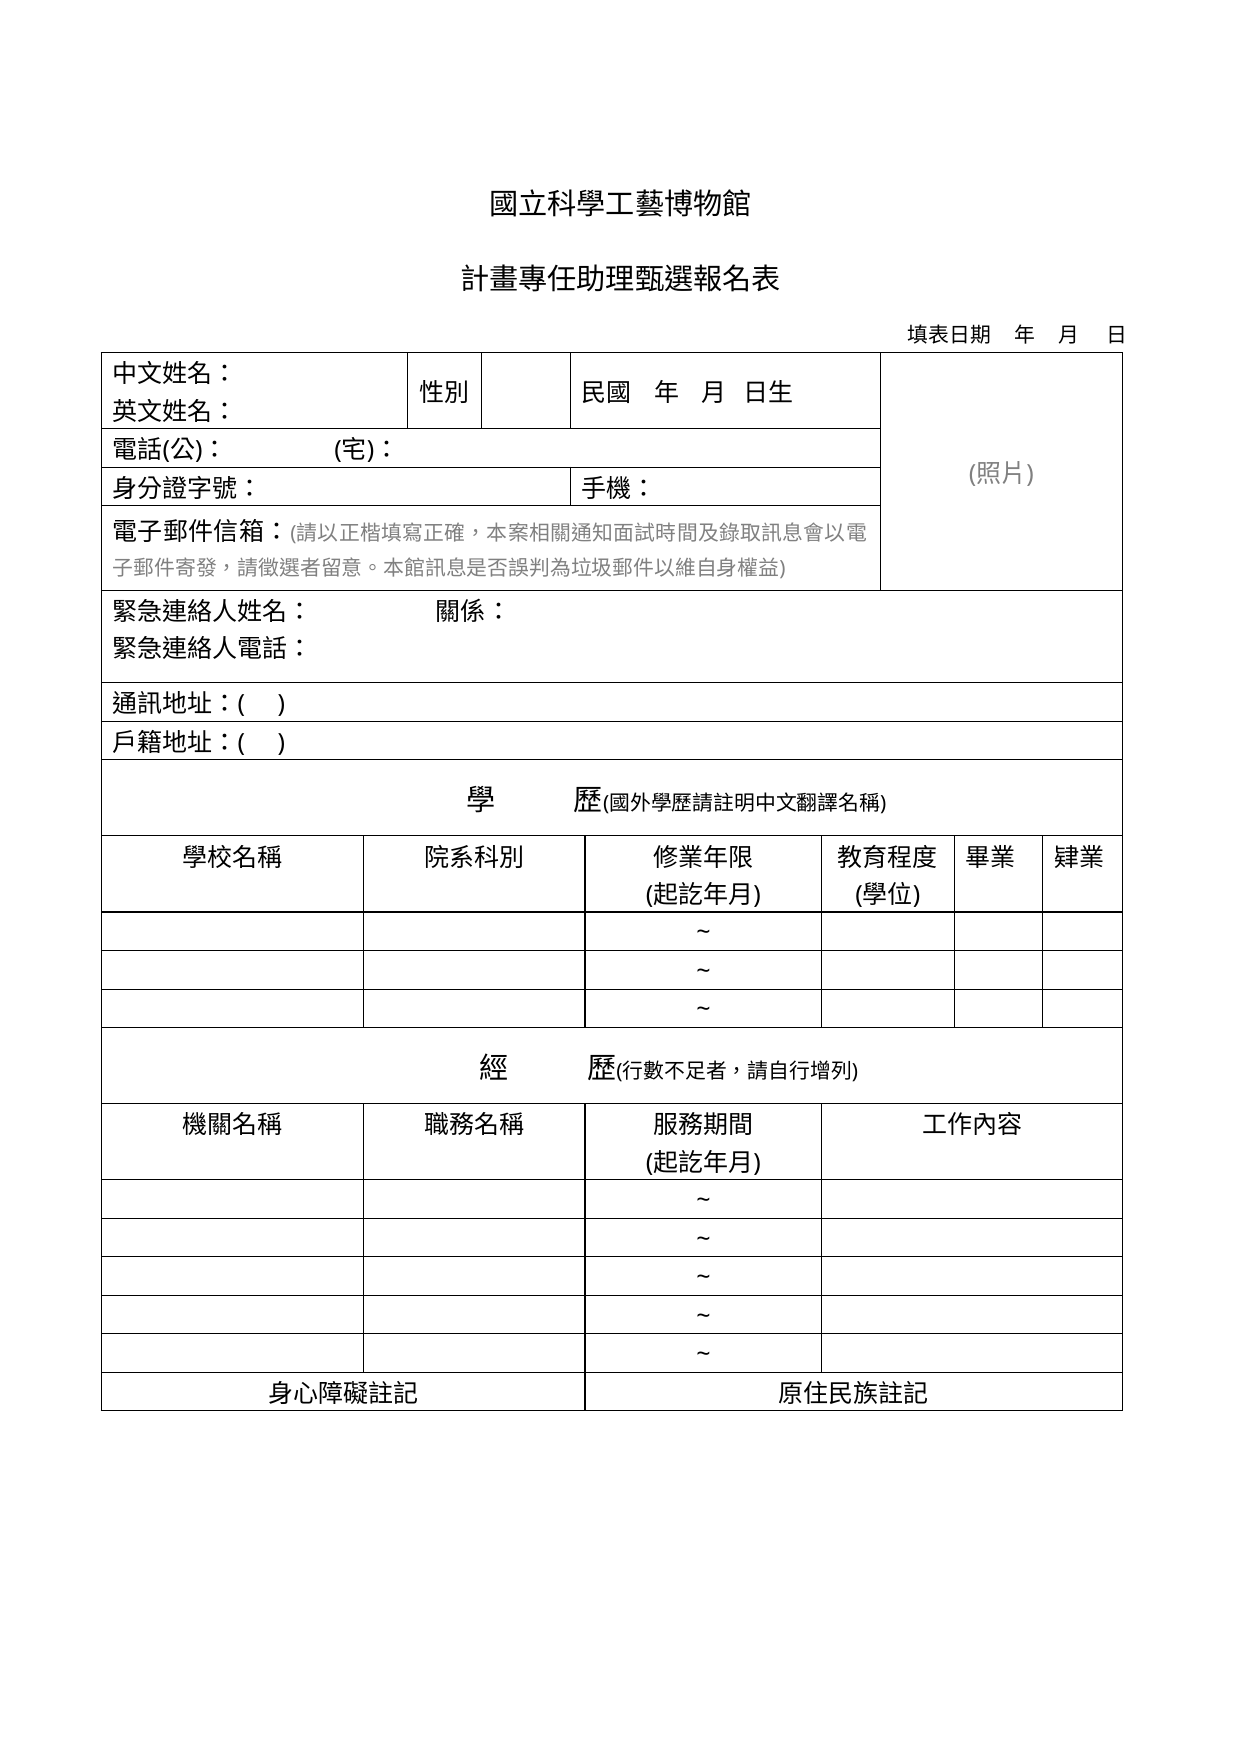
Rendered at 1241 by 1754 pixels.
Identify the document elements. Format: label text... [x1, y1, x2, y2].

table_cell [102, 1180, 363, 1218]
table_cell ~ [586, 913, 821, 950]
table_cell 修業年限 (起訖年月) [586, 836, 821, 911]
table_cell [822, 1180, 1122, 1218]
table_cell [102, 1219, 363, 1256]
table_cell 原住民族註記 [586, 1373, 1122, 1410]
text 國立科學工藝博物館 [112, 164, 1128, 239]
table_cell ~ [586, 1180, 821, 1218]
table_cell 服務期間 (起訖年月) [586, 1104, 821, 1179]
table_cell 肄業 [1043, 836, 1122, 911]
table_cell 身心障礙註記 [102, 1373, 584, 1410]
table_cell [1043, 951, 1122, 988]
table_cell 電話(公)： (宅)： [102, 429, 880, 467]
table_cell [364, 1219, 584, 1256]
text 填表日期 年 月 日 [112, 314, 1128, 352]
table_cell ~ [586, 990, 821, 1027]
table_cell [102, 951, 363, 988]
table_cell 教育程度 (學位) [822, 836, 954, 911]
table_cell [1043, 913, 1122, 950]
table_cell [102, 913, 363, 950]
table_cell ~ [586, 1219, 821, 1256]
table_cell [822, 951, 954, 988]
table_cell 院系科別 [364, 836, 584, 911]
table_cell [364, 990, 584, 1027]
table_cell [1043, 990, 1122, 1027]
table_cell 機關名稱 [102, 1104, 363, 1179]
table_header 民國 年 月 日生 [571, 353, 880, 428]
table_cell [364, 1334, 584, 1372]
table_header 性別 [408, 353, 481, 428]
table_cell 畢業 [955, 836, 1042, 911]
table_cell [955, 951, 1042, 988]
table_cell [822, 1334, 1122, 1372]
table_cell 身分證字號： [102, 468, 570, 505]
table_header 中文姓名： 英文姓名： [102, 353, 407, 428]
table_cell 戶籍地址：( ) [102, 722, 1122, 759]
table_cell [102, 990, 363, 1027]
table_cell [822, 913, 954, 950]
table_cell [822, 1296, 1122, 1333]
table_cell 學 歷(國外學歷請註明中文翻譯名稱) [102, 760, 1122, 835]
table_cell 學校名稱 [102, 836, 363, 911]
table_cell [822, 1219, 1122, 1256]
table_cell 手機： [571, 468, 880, 505]
table_cell 職務名稱 [364, 1104, 584, 1179]
table_cell [955, 990, 1042, 1027]
table_cell ~ [586, 1257, 821, 1295]
table_cell [822, 990, 954, 1027]
table_cell 工作內容 [822, 1104, 1122, 1179]
table_cell [102, 1296, 363, 1333]
table_cell 通訊地址：( ) [102, 683, 1122, 721]
table_cell [102, 1257, 363, 1295]
table_cell [364, 913, 584, 950]
table_cell [955, 913, 1042, 950]
table_cell 經 歷(行數不足者，請自行增列) [102, 1028, 1122, 1103]
table_header [482, 353, 570, 428]
table_cell 緊急連絡人姓名： 關係： 緊急連絡人電話： [102, 591, 1122, 682]
table_header (照片) [881, 353, 1122, 589]
table_cell [364, 1180, 584, 1218]
table_cell ~ [586, 1334, 821, 1372]
table_cell ~ [586, 1296, 821, 1333]
text 計畫專任助理甄選報名表 [112, 239, 1128, 314]
table_cell [364, 951, 584, 988]
table_cell 電子郵件信箱：(請以正楷填寫正確，本案相關通知面試時間及錄取訊息會以電子郵件寄發，請徵選者留意。本館訊息是否誤判為垃圾郵件以維自身權益) [102, 506, 880, 589]
table_cell [364, 1296, 584, 1333]
table_cell [102, 1334, 363, 1372]
table_cell ~ [586, 951, 821, 988]
table_cell [822, 1257, 1122, 1295]
table_cell [364, 1257, 584, 1295]
